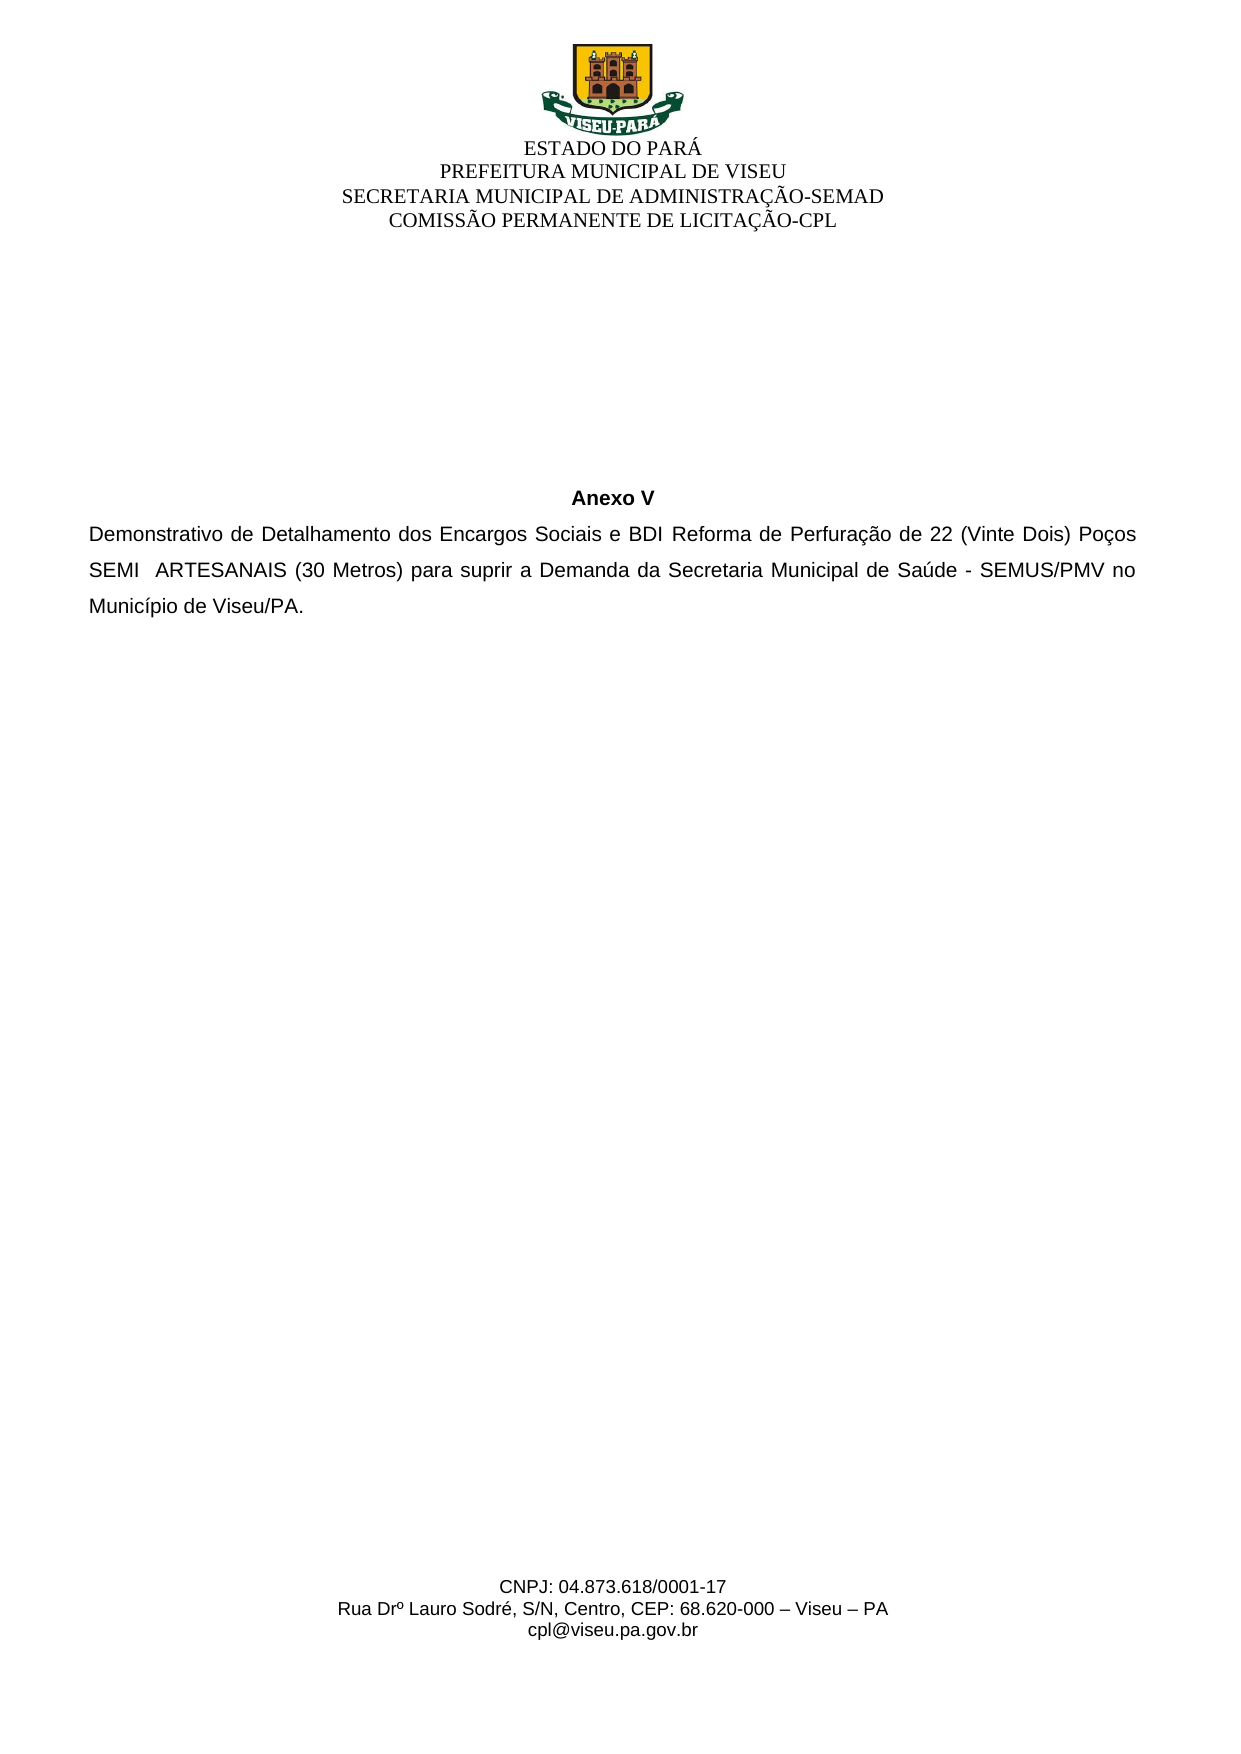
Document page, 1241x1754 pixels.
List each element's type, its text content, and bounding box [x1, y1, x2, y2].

text Anexo V [24, 422, 1201, 457]
picture [541, 44, 685, 136]
text Demonstrativo de Detalhamento dos Encargos Sociais e BDI Reforma de Perfuração de 22 (Vinte Dois) Poços SEMI ARTESANAIS (30 Metros) para suprir a Demanda da Secretaria Municipal de Saúde - SEMUS/PMV no Município de Viseu/PA. [24, 457, 1201, 682]
